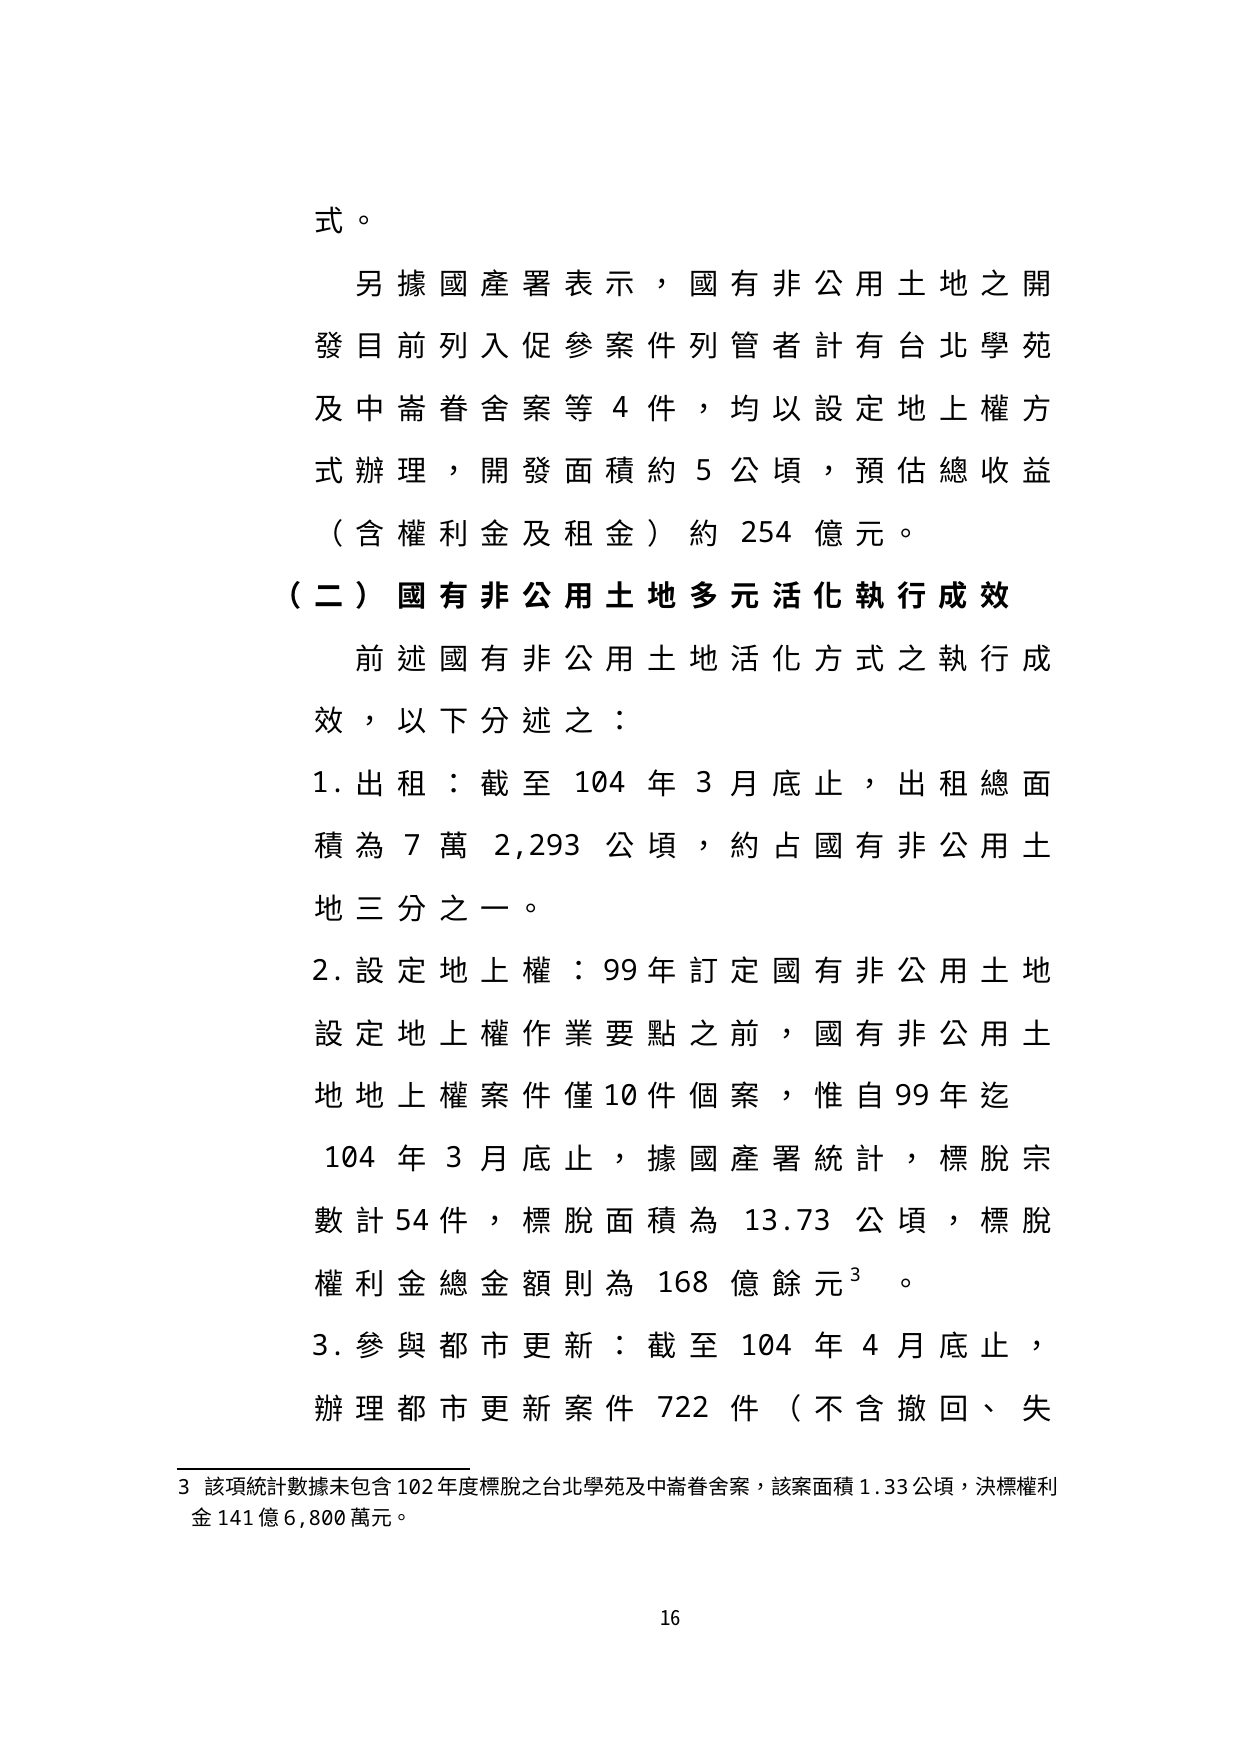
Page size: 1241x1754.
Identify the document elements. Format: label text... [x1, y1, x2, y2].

text 目前國有非公用土地之開發雖較少採促參方式辦理，惟隨著財政狀況益趨嚴峻，各級政府均將民間參與公共建設列為重要施政方向；據財政部統計自促參法實施迄104年3月底，各級政府簽約件數計1,240件，簽約金額約1兆0,410億元，減少之政府財政支出達9,122億元，增加之政府財政收入則為6,656億元。如以辦理之公共建設類別區分，以交通建設最多，占總簽約金額43％；如按民間參與方式區分，其中以興建–營運–移轉（BOT）方式辦理者雖僅106件，惟簽約金額達4,883億元，係促參案件最主要之辦理方式。 [271, 177, 1058, 240]
text 2.設定地上權：99年訂定國有非公用土地設定地上權作業要點之前，國有非公用土地地上權案件僅10件個案，惟自99年迄104年3月底止，據國產署統計，標脫宗數計54件，標脫面積為13.73公頃，標脫權利金總金額則為168億餘元。 [271, 927, 1058, 1302]
text 3.參與都市更新：截至104年4月底止，辦理都市更新案件722件（不含撤回、失效及依都市更新條例讓售實施者之案件），其中由國產署主導辦理者4件，都更前總價值為140億餘元，都更後總價值估計為246億餘元，目前已分回房地4件，包括44戶建物及43個停車位。 [271, 1302, 1058, 1427]
text 該項統計數據未包含102年度標脫之台北學苑及中崙眷舍案，該案面積1.33公頃，決標權利金141億6,800萬元。 [177, 1469, 1063, 1532]
text 1.出租：截至104年3月底止，出租總面積為7萬2,293公頃，約占國有非公用土地三分之一。 [271, 740, 1058, 927]
text （二）國有非公用土地多元活化執行成效 [242, 552, 1058, 615]
text 另據國產署表示，國有非公用土地之開發目前列入促參案件列管者計有台北學苑及中崙眷舍案等4件，均以設定地上權方式辦理，開發面積約5公頃，預估總收益（含權利金及租金）約254億元。 [271, 240, 1058, 552]
text 前述國有非公用土地活化方式之執行成效，以下分述之： [271, 615, 1058, 740]
